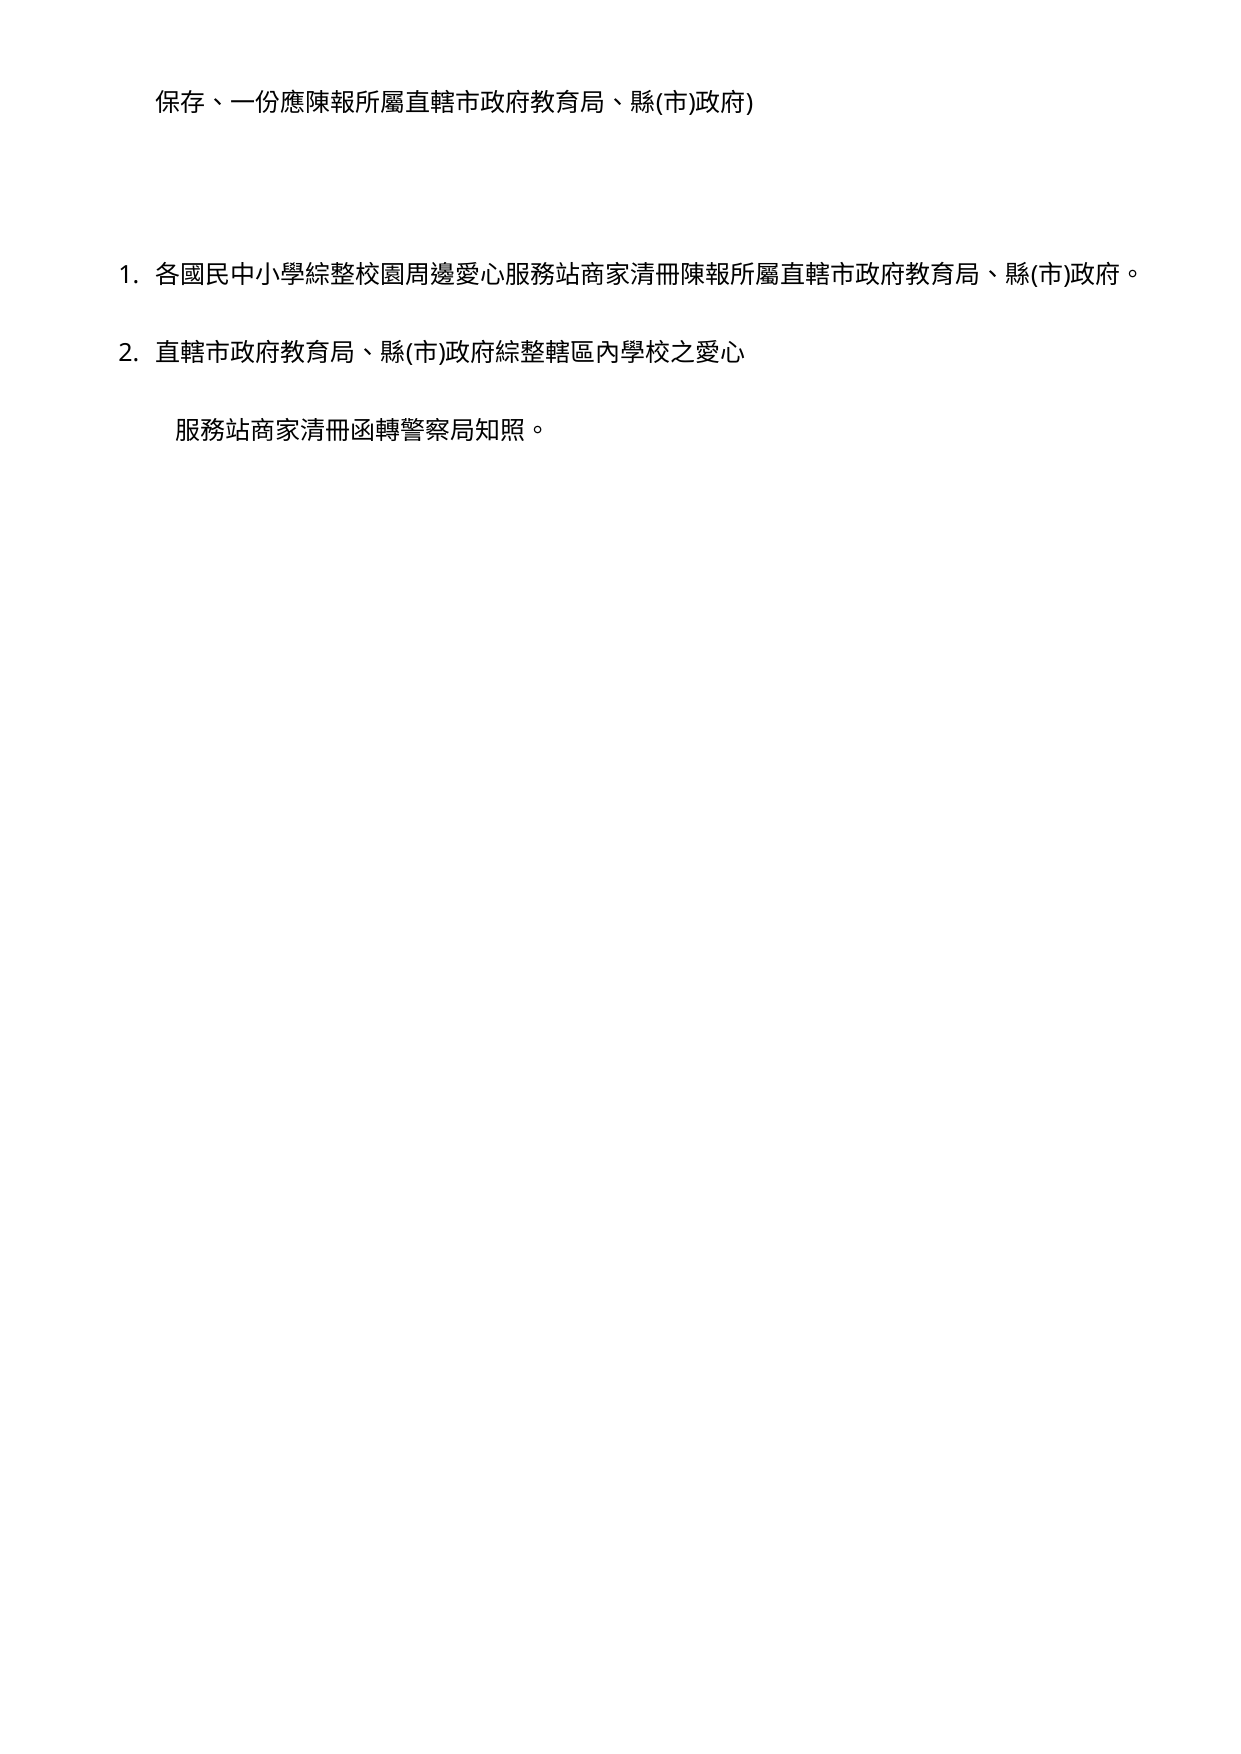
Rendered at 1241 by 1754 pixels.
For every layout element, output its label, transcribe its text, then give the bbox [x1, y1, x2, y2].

list 直轄市政府教育局、縣(市)政府綜整轄區內學校之愛心 [118, 313, 1157, 386]
list 各國民中小學綜整校園周邊愛心服務站商家清冊陳報所屬直轄市政府教育局、縣(市)政府。 [118, 236, 1157, 308]
list 保存、一份應陳報所屬直轄市政府教育局、縣(市)政府) [118, 64, 1157, 136]
text 服務站商家清冊函轉警察局知照。 [156, 391, 1157, 463]
